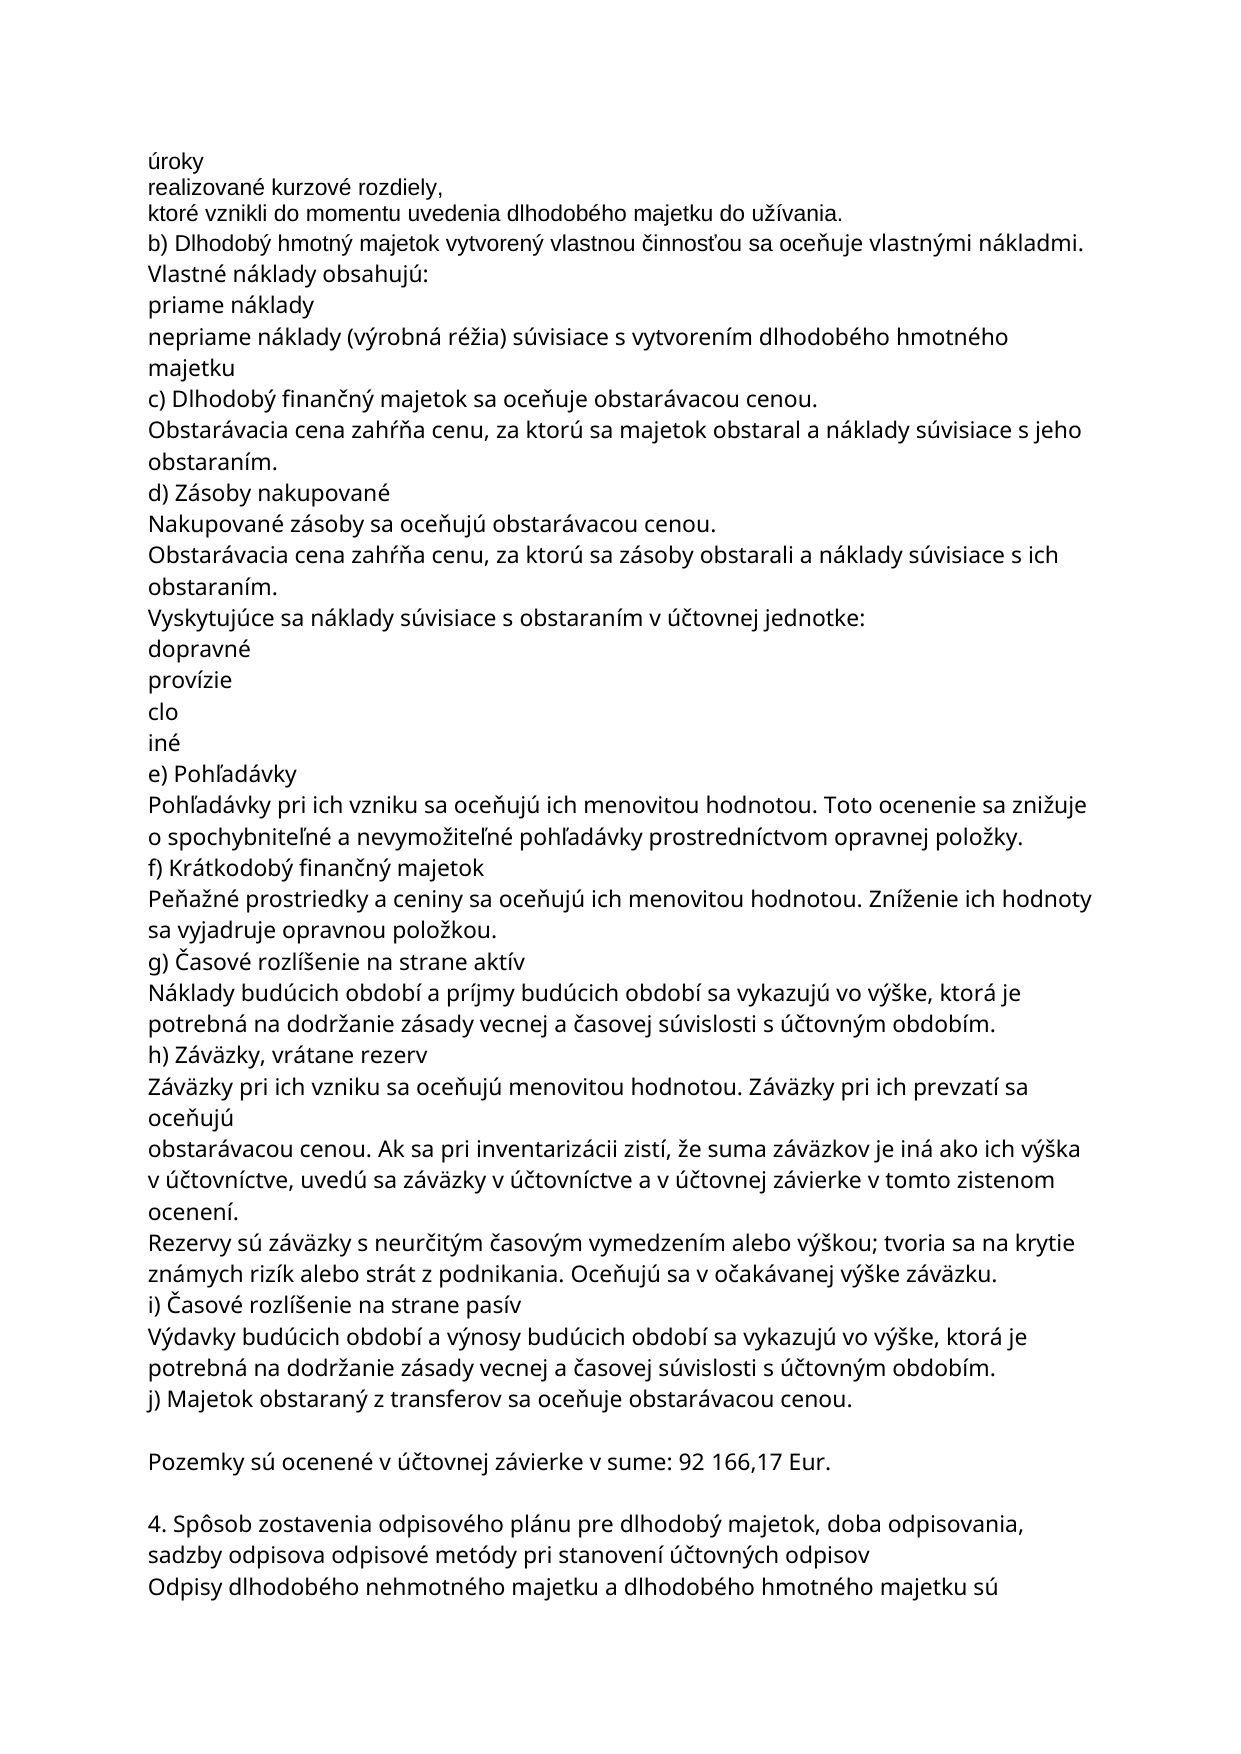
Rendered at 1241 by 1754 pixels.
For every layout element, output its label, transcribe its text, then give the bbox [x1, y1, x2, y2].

text Výdavky budúcich období a výnosy budúcich období sa vykazujú vo výške, ktorá je potrebná na dodržanie zásady vecnej a časovej súvislosti s účtovným obdobím. [148, 1320, 1093, 1383]
text Pozemky sú ocenené v účtovnej závierke v sume: 92 166,17 Eur. [148, 1445, 1093, 1477]
text j) Majetok obstaraný z transferov sa oceňuje obstarávacou cenou. [148, 1383, 1093, 1414]
text Obstarávacia cena zahŕňa cenu, za ktorú sa zásoby obstarali a náklady súvisiace s ich obstaraním. [148, 539, 1093, 602]
text d) Zásoby nakupované [148, 477, 1093, 508]
text Odpisy dlhodobého nehmotného majetku a dlhodobého hmotného majetku sú [148, 1570, 1093, 1602]
text e) Pohľadávky [148, 758, 1093, 789]
text Obstarávacia cena zahŕňa cenu, za ktorú sa majetok obstaral a náklady súvisiace s jeho obstaraním. [148, 414, 1093, 477]
text Peňažné prostriedky a ceniny sa oceňujú ich menovitou hodnotou. Zníženie ich hodnoty sa vyjadruje opravnou položkou. [148, 883, 1093, 945]
text priame náklady [148, 289, 1093, 320]
text g) Časové rozlíšenie na strane aktív [148, 945, 1093, 977]
text b) Dlhodobý hmotný majetok vytvorený vlastnou činnosťou sa oceňuje vlastnými nákladmi. [148, 227, 1093, 258]
text Rezervy sú záväzky s neurčitým časovým vymedzením alebo výškou; tvoria sa na krytie známych rizík alebo strát z podnikania. Oceňujú sa v očakávanej výške záväzku. [148, 1227, 1093, 1289]
text ktoré vznikli do momentu uvedenia dlhodobého majetku do užívania. [148, 200, 1093, 227]
text Náklady budúcich období a príjmy budúcich období sa vykazujú vo výške, ktorá je potrebná na dodržanie zásady vecnej a časovej súvislosti s účtovným obdobím. [148, 977, 1093, 1039]
text 4. Spôsob zostavenia odpisového plánu pre dlhodobý majetok, doba odpisovania, sadzby odpisova odpisové metódy pri stanovení účtovných odpisov [148, 1508, 1093, 1570]
text dopravné [148, 633, 1093, 664]
text obstarávacou cenou. Ak sa pri inventarizácii zistí, že suma záväzkov je iná ako ich výška [148, 1133, 1093, 1164]
text Vyskytujúce sa náklady súvisiace s obstaraním v účtovnej jednotke: [148, 602, 1093, 633]
text h) Záväzky, vrátane rezerv [148, 1039, 1093, 1070]
text Pohľadávky pri ich vzniku sa oceňujú ich menovitou hodnotou. Toto ocenenie sa znižuje o spochybniteľné a nevymožiteľné pohľadávky prostredníctvom opravnej položky. [148, 789, 1093, 852]
text Nakupované zásoby sa oceňujú obstarávacou cenou. [148, 508, 1093, 539]
text f) Krátkodobý finančný majetok [148, 852, 1093, 883]
text i) Časové rozlíšenie na strane pasív [148, 1289, 1093, 1320]
text iné [148, 727, 1093, 758]
text clo [148, 695, 1093, 727]
text nepriame náklady (výrobná réžia) súvisiace s vytvorením dlhodobého hmotného majetku [148, 320, 1093, 383]
text c) Dlhodobý finančný majetok sa oceňuje obstarávacou cenou. [148, 383, 1093, 414]
text realizované kurzové rozdiely, [148, 174, 1093, 200]
text provízie [148, 664, 1093, 695]
text úroky [148, 148, 1093, 174]
text Vlastné náklady obsahujú: [148, 258, 1093, 289]
text v účtovníctve, uvedú sa záväzky v účtovníctve a v účtovnej závierke v tomto zistenom ocenení. [148, 1164, 1093, 1227]
text Záväzky pri ich vzniku sa oceňujú menovitou hodnotou. Záväzky pri ich prevzatí sa oceňujú [148, 1070, 1093, 1133]
